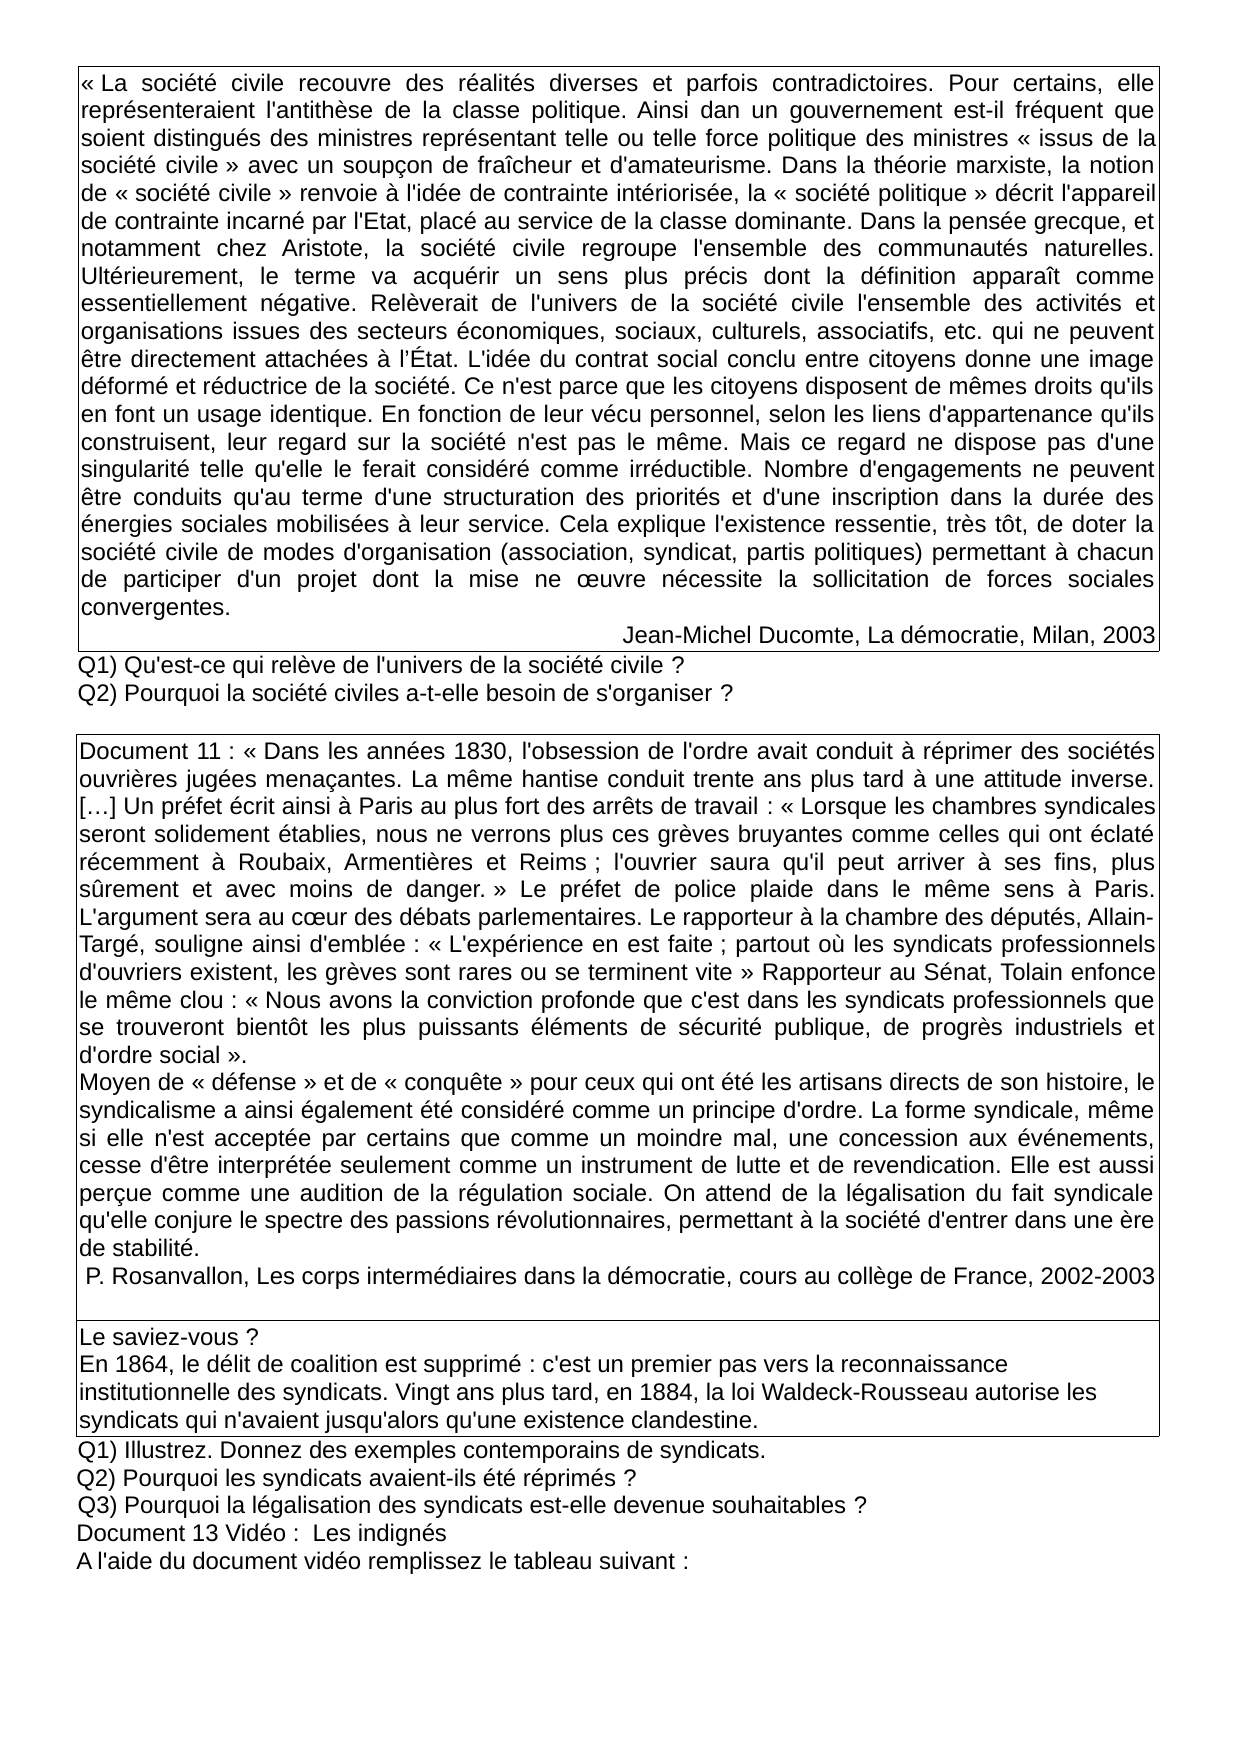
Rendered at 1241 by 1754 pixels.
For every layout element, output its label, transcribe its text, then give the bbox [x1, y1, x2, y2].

text Document 13 Vidéo : Les indignés [76, 1519, 1159, 1547]
text En 1864, le délit de coalition est supprimé : c'est un premier pas vers la reconnaissance institutionnelle des syndicats. Vingt ans plus tard, en 1884, la loi Waldeck-Rousseau autorise les syndicats qui n'avaient jusqu'alors qu'une existence clandestine. [77, 1347, 1159, 1436]
text Jean-Michel Ducomte, La démocratie, Milan, 2003 [79, 618, 1159, 651]
text Q1) Illustrez. Donnez des exemples contemporains de syndicats. [77, 1437, 1159, 1464]
text A l'aide du document vidéo remplissez le tableau suivant : [76, 1547, 1159, 1574]
text Q1) Qu'est-ce qui relève de l'univers de la société civile ? [77, 651, 1159, 679]
text Q2) Pourquoi la société civiles a-t-elle besoin de s'organiser ? [77, 679, 1159, 706]
text P. Rosanvallon, Les corps intermédiaires dans la démocratie, cours au collège de France, 2002-2003 [77, 1258, 1159, 1289]
text Document 11 : « Dans les années 1830, l'obsession de l'ordre avait conduit à réprimer des sociétés ouvrières jugées menaçantes. La même hantise conduit trente ans plus tard à une attitude inverse. […] Un préfet écrit ainsi à Paris au plus fort des arrêts de travail : « Lorsque les chambres syndicales seront solidement établies, nous ne verrons plus ces grèves bruyantes comme celles qui ont éclaté récemment à Roubaix, Armentières et Reims ; l'ouvrier saura qu'il peut arriver à ses fins, plus sûrement et avec moins de danger. » Le préfet de police plaide dans le même sens à Paris. L'argument sera au cœur des débats parlementaires. Le rapporteur à la chambre des députés, Allain-Targé, souligne ainsi d'emblée : « L'expérience en est faite ; partout où les syndicats professionnels d'ouvriers existent, les grèves sont rares ou se terminent vite » Rapporteur au Sénat, Tolain enfonce le même clou : « Nous avons la conviction profonde que c'est dans les syndicats professionnels que se trouveront bientôt les plus puissants éléments de sécurité publique, de progrès industriels et d'ordre social ». [77, 735, 1159, 1065]
text Q2) Pourquoi les syndicats avaient-ils été réprimés ? [76, 1464, 1159, 1491]
text Q3) Pourquoi la légalisation des syndicats est-elle devenue souhaitables ? [77, 1491, 1159, 1519]
text Moyen de « défense » et de « conquête » pour ceux qui ont été les artisans directs de son histoire, le syndicalisme a ainsi également été considéré comme un principe d'ordre. La forme syndicale, même si elle n'est acceptée par certains que comme un moindre mal, une concession aux événements, cesse d'être interprétée seulement comme un instrument de lutte et de revendication. Elle est aussi perçue comme une audition de la régulation sociale. On attend de la légalisation du fait syndicale qu'elle conjure le spectre des passions révolutionnaires, permettant à la société d'entrer dans une ère de stabilité. [77, 1065, 1159, 1258]
text Le saviez-vous ? [77, 1321, 1159, 1347]
text « La société civile recouvre des réalités diverses et parfois contradictoires. Pour certains, elle représenteraient l'antithèse de la classe politique. Ainsi dan un gouvernement est-il fréquent que soient distingués des ministres représentant telle ou telle force politique des ministres « issus de la société civile » avec un soupçon de fraîcheur et d'amateurisme. Dans la théorie marxiste, la notion de « société civile » renvoie à l'idée de contrainte intériorisée, la « société politique » décrit l'appareil de contrainte incarné par l'Etat, placé au service de la classe dominante. Dans la pensée grecque, et notamment chez Aristote, la société civile regroupe l'ensemble des communautés naturelles. Ultérieurement, le terme va acquérir un sens plus précis dont la définition apparaît comme essentiellement négative. Relèverait de l'univers de la société civile l'ensemble des activités et organisations issues des secteurs économiques, sociaux, culturels, associatifs, etc. qui ne peuvent être directement attachées à l’État. L'idée du contrat social conclu entre citoyens donne une image déformé et réductrice de la société. Ce n'est parce que les citoyens disposent de mêmes droits qu'ils en font un usage identique. En fonction de leur vécu personnel, selon les liens d'appartenance qu'ils construisent, leur regard sur la société n'est pas le même. Mais ce regard ne dispose pas d'une singularité telle qu'elle le ferait considéré comme irréductible. Nombre d'engagements ne peuvent être conduits qu'au terme d'une structuration des priorités et d'une inscription dans la durée des énergies sociales mobilisées à leur service. Cela explique l'existence ressentie, très tôt, de doter la société civile de modes d'organisation (association, syndicat, partis politiques) permettant à chacun de participer d'un projet dont la mise ne œuvre nécessite la sollicitation de forces sociales convergentes. [79, 67, 1159, 618]
